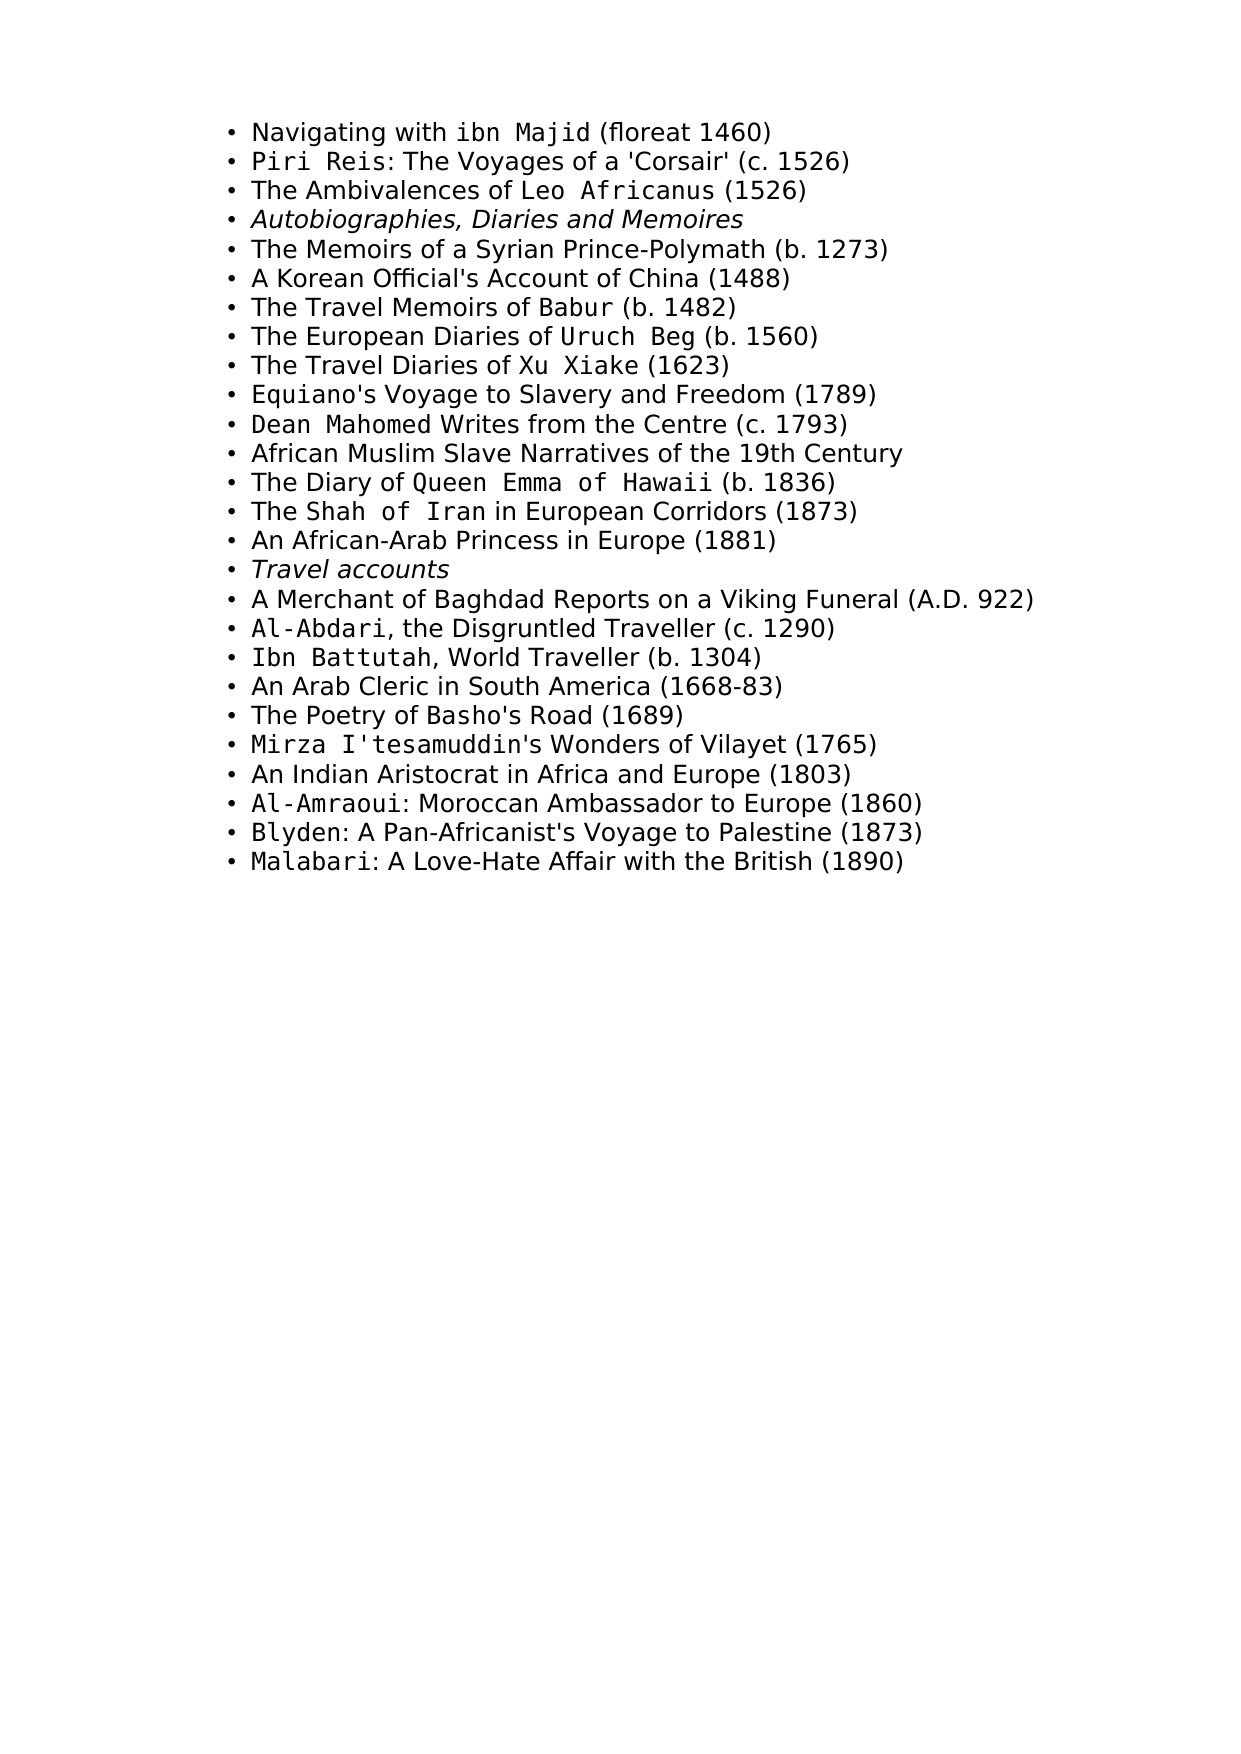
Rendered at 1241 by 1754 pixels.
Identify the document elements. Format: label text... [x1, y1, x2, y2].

list Autobiographies, Diaries and Memoires [236, 206, 1122, 235]
list Piri Reis: The Voyages of a 'Corsair' (c. 1526) [236, 147, 1122, 176]
list A Merchant of Baghdad Reports on a Viking Funeral (A.D. 922) [236, 585, 1122, 614]
list Navigating with ibn Majid (floreat 1460) [236, 118, 1122, 147]
list Al-Abdari, the Disgruntled Traveller (c. 1290) [236, 614, 1122, 643]
list Blyden: A Pan-Africanist's Voyage to Palestine (1873) [236, 818, 1122, 847]
list Mirza I'tesamuddin's Wonders of Vilayet (1765) [236, 731, 1122, 760]
list African Muslim Slave Narratives of the 19th Century [236, 439, 1122, 468]
list The Ambivalences of Leo Africanus (1526) [236, 176, 1122, 206]
list The Travel Diaries of Xu Xiake (1623) [236, 351, 1122, 381]
list Ibn Battutah, World Traveller (b. 1304) [236, 643, 1122, 672]
list An Indian Aristocrat in Africa and Europe (1803) [236, 760, 1122, 789]
list An African-Arab Princess in Europe (1881) [236, 526, 1122, 556]
list The Poetry of Basho's Road (1689) [236, 701, 1122, 731]
list The Memoirs of a Syrian Prince-Polymath (b. 1273) [236, 235, 1122, 264]
list Equiano's Voyage to Slavery and Freedom (1789) [236, 381, 1122, 410]
list Al-Amraoui: Moroccan Ambassador to Europe (1860) [236, 789, 1122, 818]
list Travel accounts [236, 556, 1122, 585]
list Malabari: A Love-Hate Affair with the British (1890) [236, 847, 1122, 876]
list The European Diaries of Uruch Beg (b. 1560) [236, 322, 1122, 351]
list The Shah of Iran in European Corridors (1873) [236, 497, 1122, 526]
list A Korean Official's Account of China (1488) [236, 264, 1122, 293]
list An Arab Cleric in South America (1668-83) [236, 672, 1122, 701]
list The Travel Memoirs of Babur (b. 1482) [236, 293, 1122, 322]
list Dean Mahomed Writes from the Centre (c. 1793) [236, 410, 1122, 439]
list The Diary of Queen Emma of Hawaii (b. 1836) [236, 468, 1122, 497]
